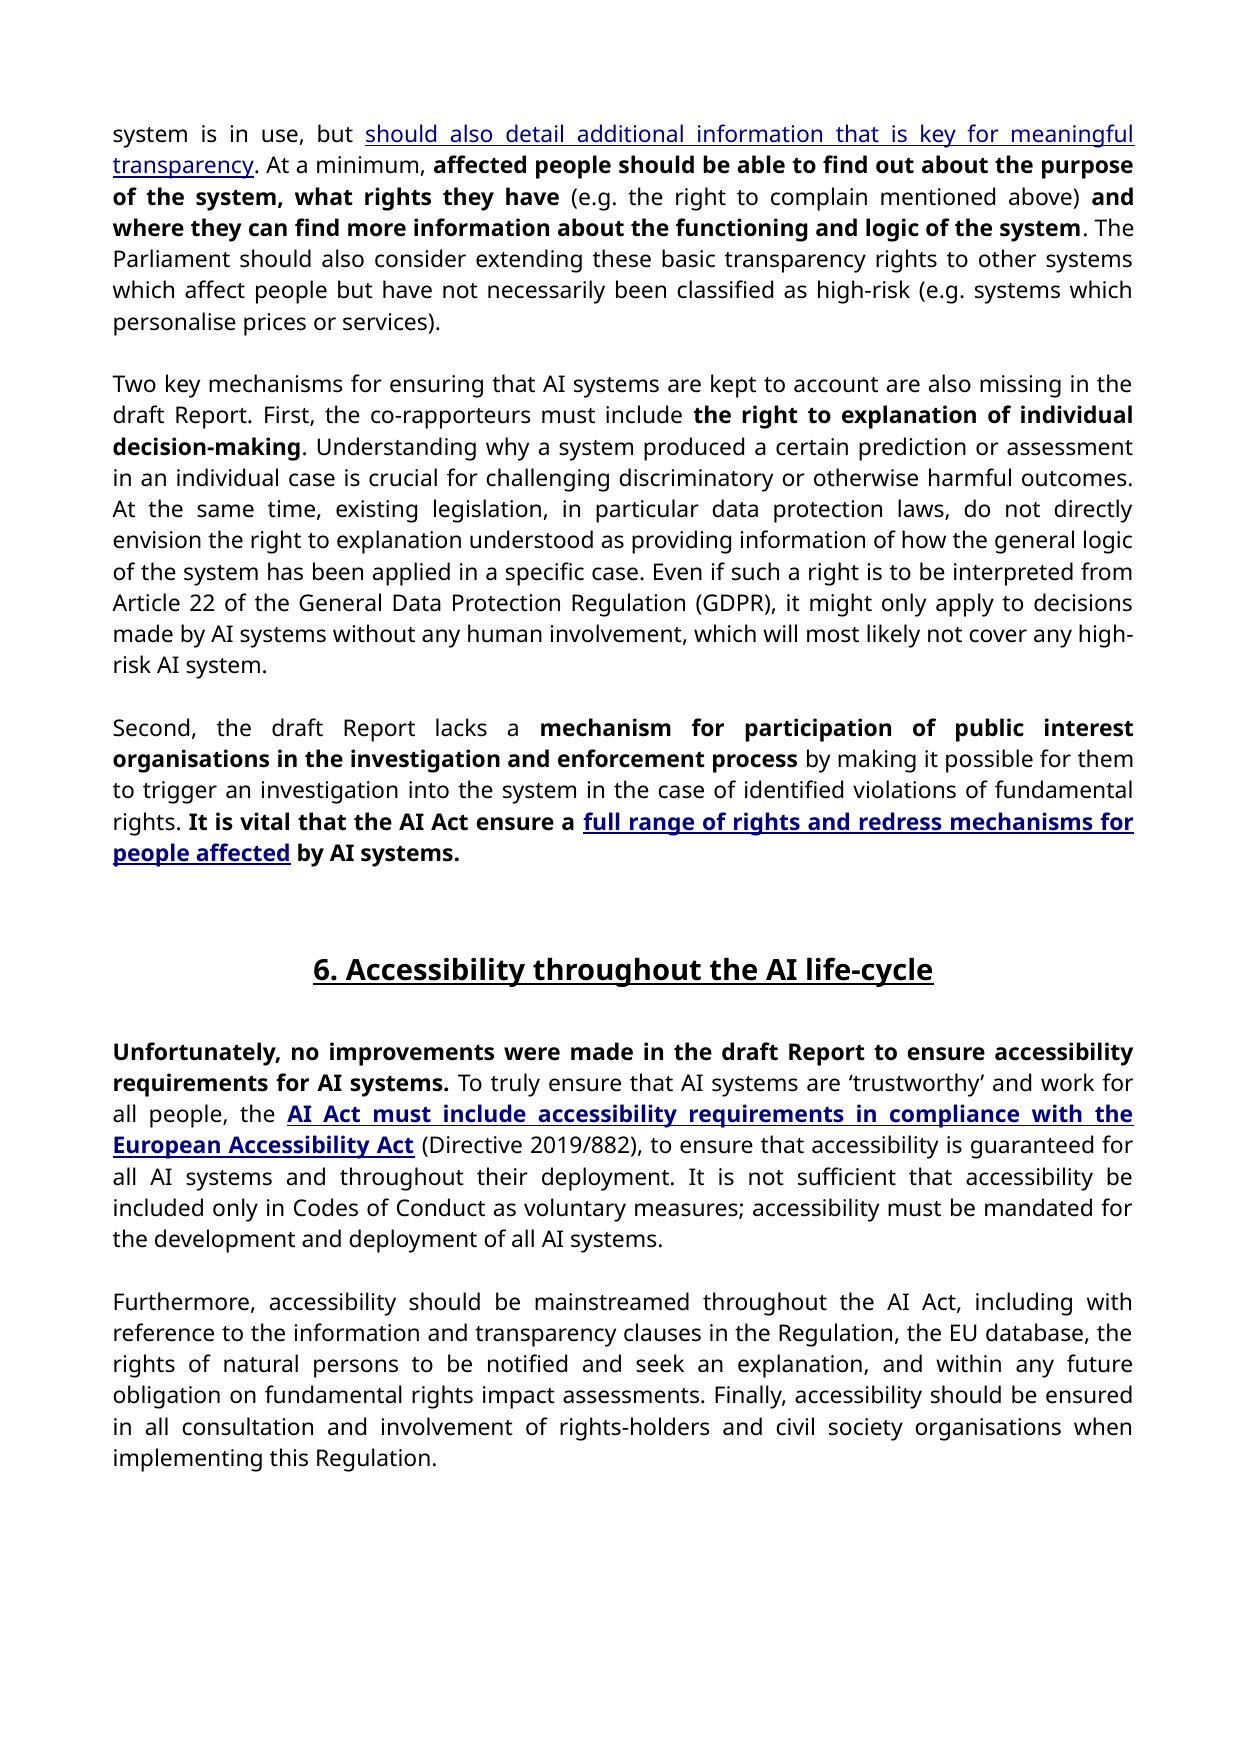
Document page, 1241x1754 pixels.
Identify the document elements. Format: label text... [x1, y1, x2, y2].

text Unfortunately, no improvements were made in the draft Report to ensure accessibility requirements for AI systems. To truly ensure that AI systems are ‘trustworthy’ and work for all people, the AI Act must include accessibility requirements in compliance with the European Accessibility Act (Directive 2019/882), to ensure that accessibility is guaranteed for all AI systems and throughout their deployment. It is not sufficient that accessibility be included only in Codes of Conduct as voluntary measures; accessibility must be mandated for the development and deployment of all AI systems. [112, 1036, 1134, 1254]
text Second, the draft Report lacks a mechanism for participation of public interest organisations in the investigation and enforcement process by making it possible for them to trigger an investigation into the system in the case of identified violations of fundamental rights. It is vital that the AI Act ensure a full range of rights and redress mechanisms for people affected by AI systems. [112, 712, 1134, 868]
text Two key mechanisms for ensuring that AI systems are kept to account are also missing in the draft Report. First, the co-rapporteurs must include the right to explanation of individual decision-making. Understanding why a system produced a certain prediction or assessment in an individual case is crucial for challenging discriminatory or otherwise harmful outcomes. At the same time, existing legislation, in particular data protection laws, do not directly envision the right to explanation understood as providing information of how the general logic of the system has been applied in a specific case. Even if such a right is to be interpreted from Article 22 of the General Data Protection Regulation (GDPR), it might only apply to decisions made by AI systems without any human involvement, which will most likely not cover any high-risk AI system. [112, 368, 1134, 681]
text Furthermore, accessibility should be mainstreamed throughout the AI Act, including with reference to the information and transparency clauses in the Regulation, the EU database, the rights of natural persons to be notified and seek an explanation, and within any future obligation on fundamental rights impact assessments. Finally, accessibility should be ensured in all consultation and involvement of rights-holders and civil society organisations when implementing this Regulation. [112, 1286, 1134, 1473]
subtitle 6. Accessibility throughout the AI life-cycle [112, 949, 1134, 989]
text system is in use, but should also detail additional information that is key for meaningful transparency. At a minimum, affected people should be able to find out about the purpose of the system, what rights they have (e.g. the right to complain mentioned above) and where they can find more information about the functioning and logic of the system. The Parliament should also consider extending these basic transparency rights to other systems which affect people but have not necessarily been classified as high-risk (e.g. systems which personalise prices or services). [112, 118, 1134, 337]
